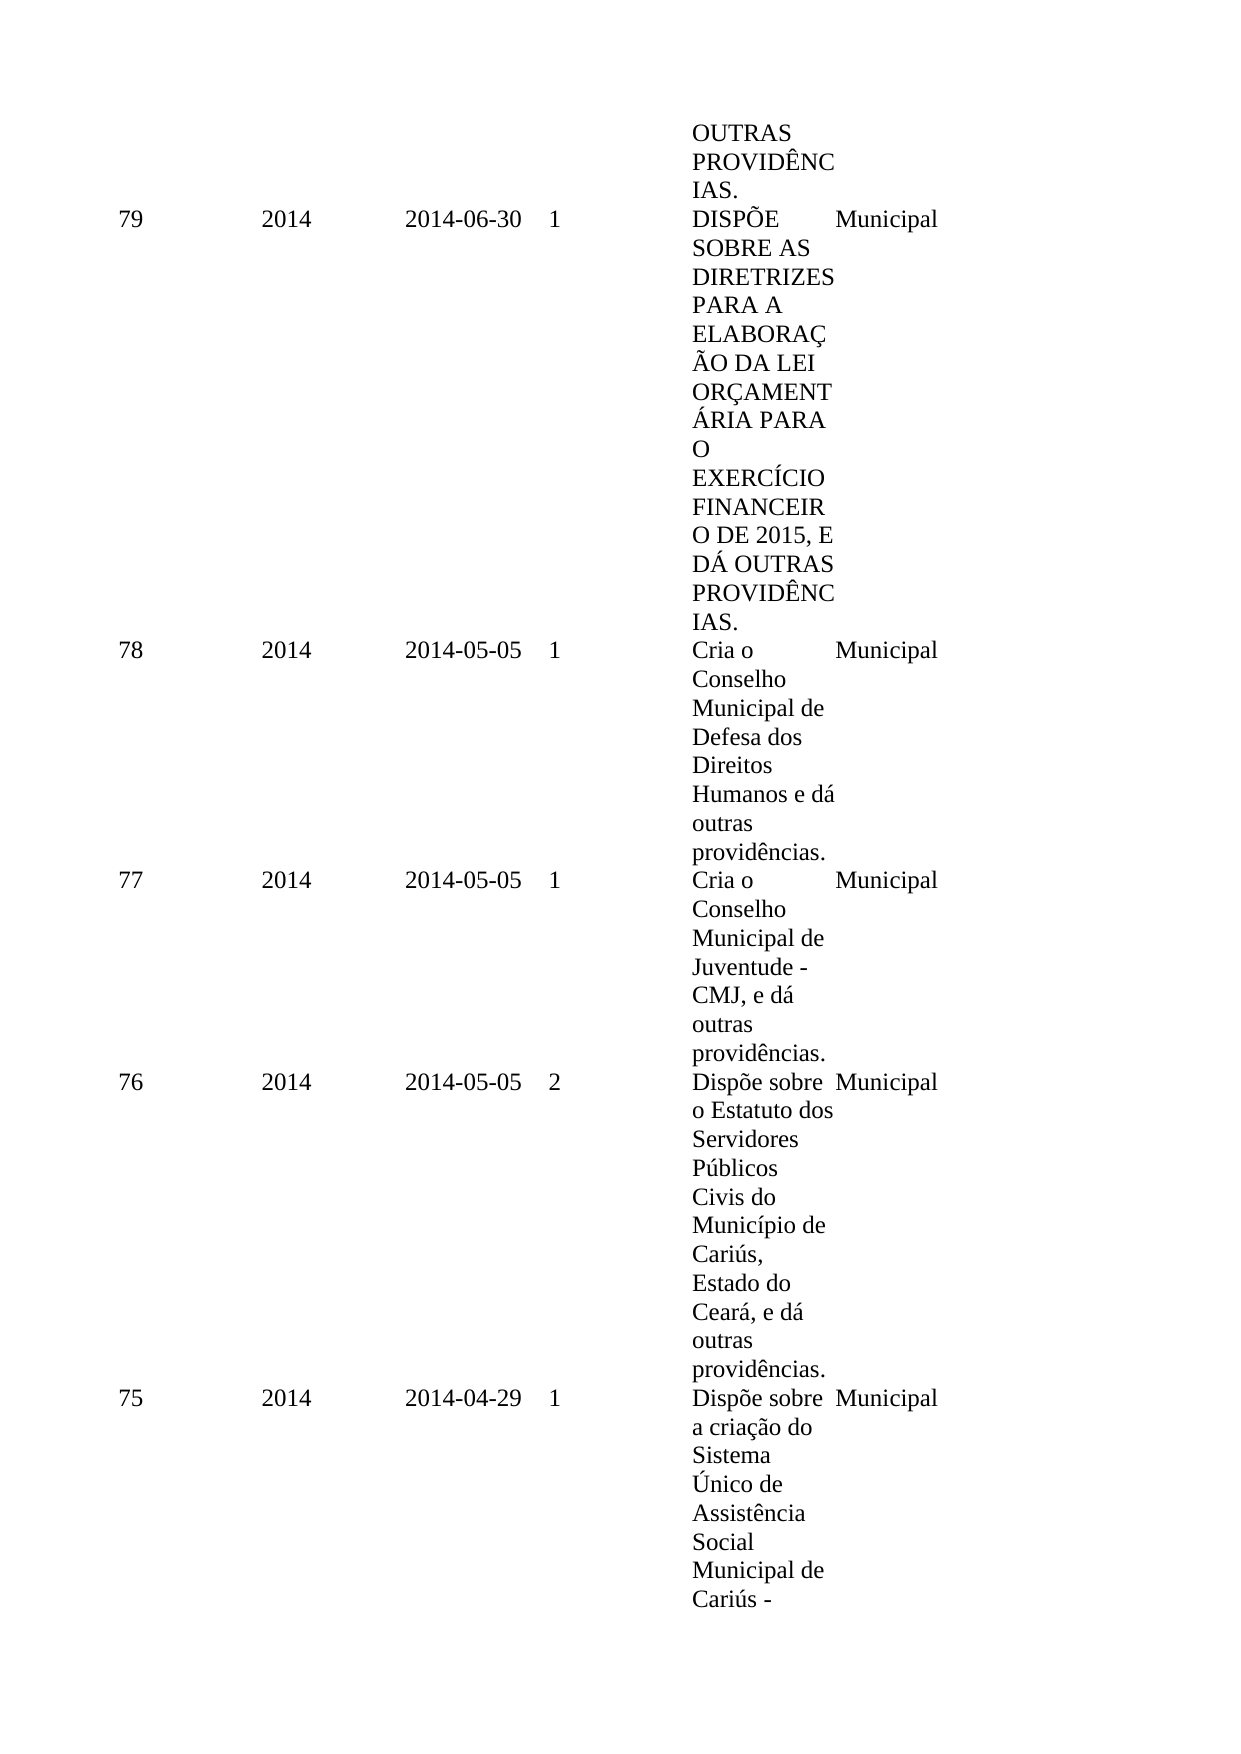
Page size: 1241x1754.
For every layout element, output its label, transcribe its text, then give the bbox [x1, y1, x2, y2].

table_cell 2014 [261, 1383, 405, 1613]
table_cell [979, 118, 1122, 204]
table_cell Dispõe sobre o Estatuto dos Servidores Públicos Civis do Município de Cariús, Estado do Ceará, e dá outras providências. [692, 1067, 835, 1383]
table_cell Cria o Conselho Municipal de Defesa dos Direitos Humanos e dá outras providências. [692, 636, 835, 866]
table_cell 2014 [261, 204, 405, 636]
table_cell Municipal [835, 866, 979, 1067]
table_cell [261, 118, 405, 204]
table_cell 78 [118, 636, 261, 866]
table_cell 75 [118, 1383, 261, 1613]
table_cell 2014-05-05 [405, 866, 548, 1067]
table_cell 2014-05-05 [405, 1067, 548, 1383]
table_cell DISPÕE SOBRE AS DIRETRIZES PARA A ELABORAÇÃO DA LEI ORÇAMENTÁRIA PARA O EXERCÍCIO FINANCEIRO DE 2015, E DÁ OUTRAS PROVIDÊNCIAS. [692, 204, 835, 636]
table_cell [835, 118, 979, 204]
table_cell Cria o Conselho Municipal de Juventude - CMJ, e dá outras providências. [692, 866, 835, 1067]
table_cell Municipal [835, 1383, 979, 1613]
table_cell [548, 118, 692, 204]
table_cell Dispõe sobre a criação do Sistema Único de Assistência Social Municipal de Cariús [692, 1383, 835, 1613]
table_cell 1 [548, 204, 692, 636]
table_cell 2014-05-05 [405, 636, 548, 866]
table_cell 76 [118, 1067, 261, 1383]
table_cell Municipal [835, 204, 979, 636]
table_cell 2 [548, 1067, 692, 1383]
table_cell [979, 636, 1122, 866]
table_cell 2014 [261, 636, 405, 866]
table_cell 77 [118, 866, 261, 1067]
table_cell 2014 [261, 866, 405, 1067]
table_cell 2014 [261, 1067, 405, 1383]
table_cell [118, 118, 261, 204]
table_cell [979, 1383, 1122, 1613]
table_cell [979, 1067, 1122, 1383]
table_cell 2014-06-30 [405, 204, 548, 636]
table_cell [979, 204, 1122, 636]
table_cell 1 [548, 866, 692, 1067]
table_cell OUTRAS PROVIDÊNCIAS. [692, 118, 835, 204]
table_cell [979, 866, 1122, 1067]
table_cell 2014-04-29 [405, 1383, 548, 1613]
table_cell Municipal [835, 1067, 979, 1383]
table_cell [405, 118, 548, 204]
table_cell Municipal [835, 636, 979, 866]
table_cell 1 [548, 636, 692, 866]
table_cell 1 [548, 1383, 692, 1613]
table_cell 79 [118, 204, 261, 636]
